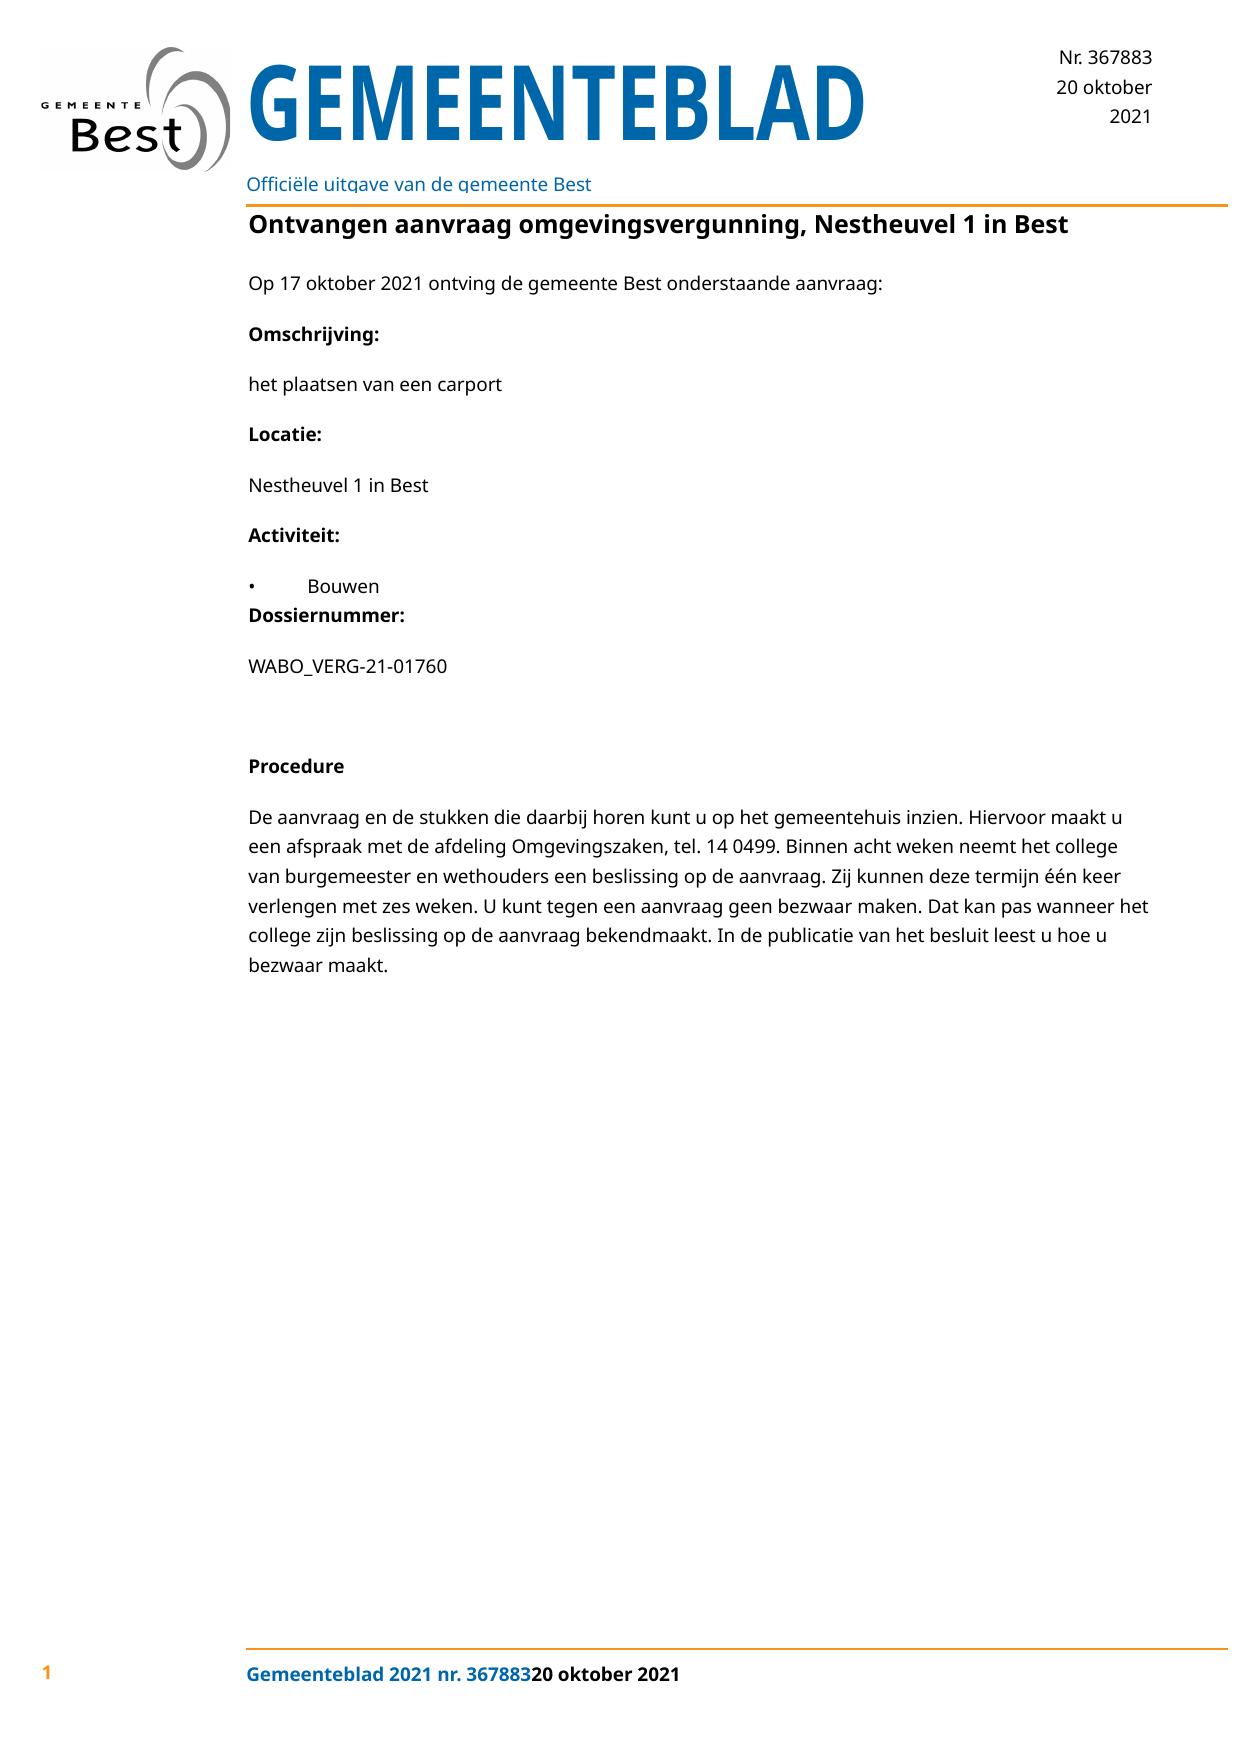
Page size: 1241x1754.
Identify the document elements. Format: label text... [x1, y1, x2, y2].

text Dossiernummer: [248, 602, 1152, 628]
text Locatie: [248, 422, 1152, 447]
text De aanvraag en de stukken die daarbij horen kunt u op het gemeentehuis inzien. Hiervoor maakt u een afspraak met de afdeling Omgevingszaken, tel. 14 0499. Binnen acht weken neemt het college van burgemeester en wethouders een beslissing op de aanvraag. Zij kunnen deze termijn één keer verlengen met zes weken. U kunt tegen een aanvraag geen bezwaar maken. Dat kan pas wanneer het college zijn beslissing op de aanvraag bekendmaakt. In de publicatie van het besluit leest u hoe u bezwaar maakt. [248, 804, 1152, 978]
text Activiteit: [248, 522, 1152, 548]
text Omschrijving: [248, 321, 1152, 346]
picture [41, 47, 231, 172]
text het plaatsen van een carport [248, 371, 1152, 397]
text Nestheuvel 1 in Best [248, 472, 1152, 498]
text WABO_VERG-21-01760 [248, 653, 1152, 678]
text Op 17 oktober 2021 ontving de gemeente Best onderstaande aanvraag: [248, 270, 1152, 296]
text Procedure [248, 754, 1152, 779]
list Bouwen [248, 573, 1152, 598]
text Ontvangen aanvraag omgevingsvergunning, Nestheuvel 1 in Best [248, 207, 1152, 241]
